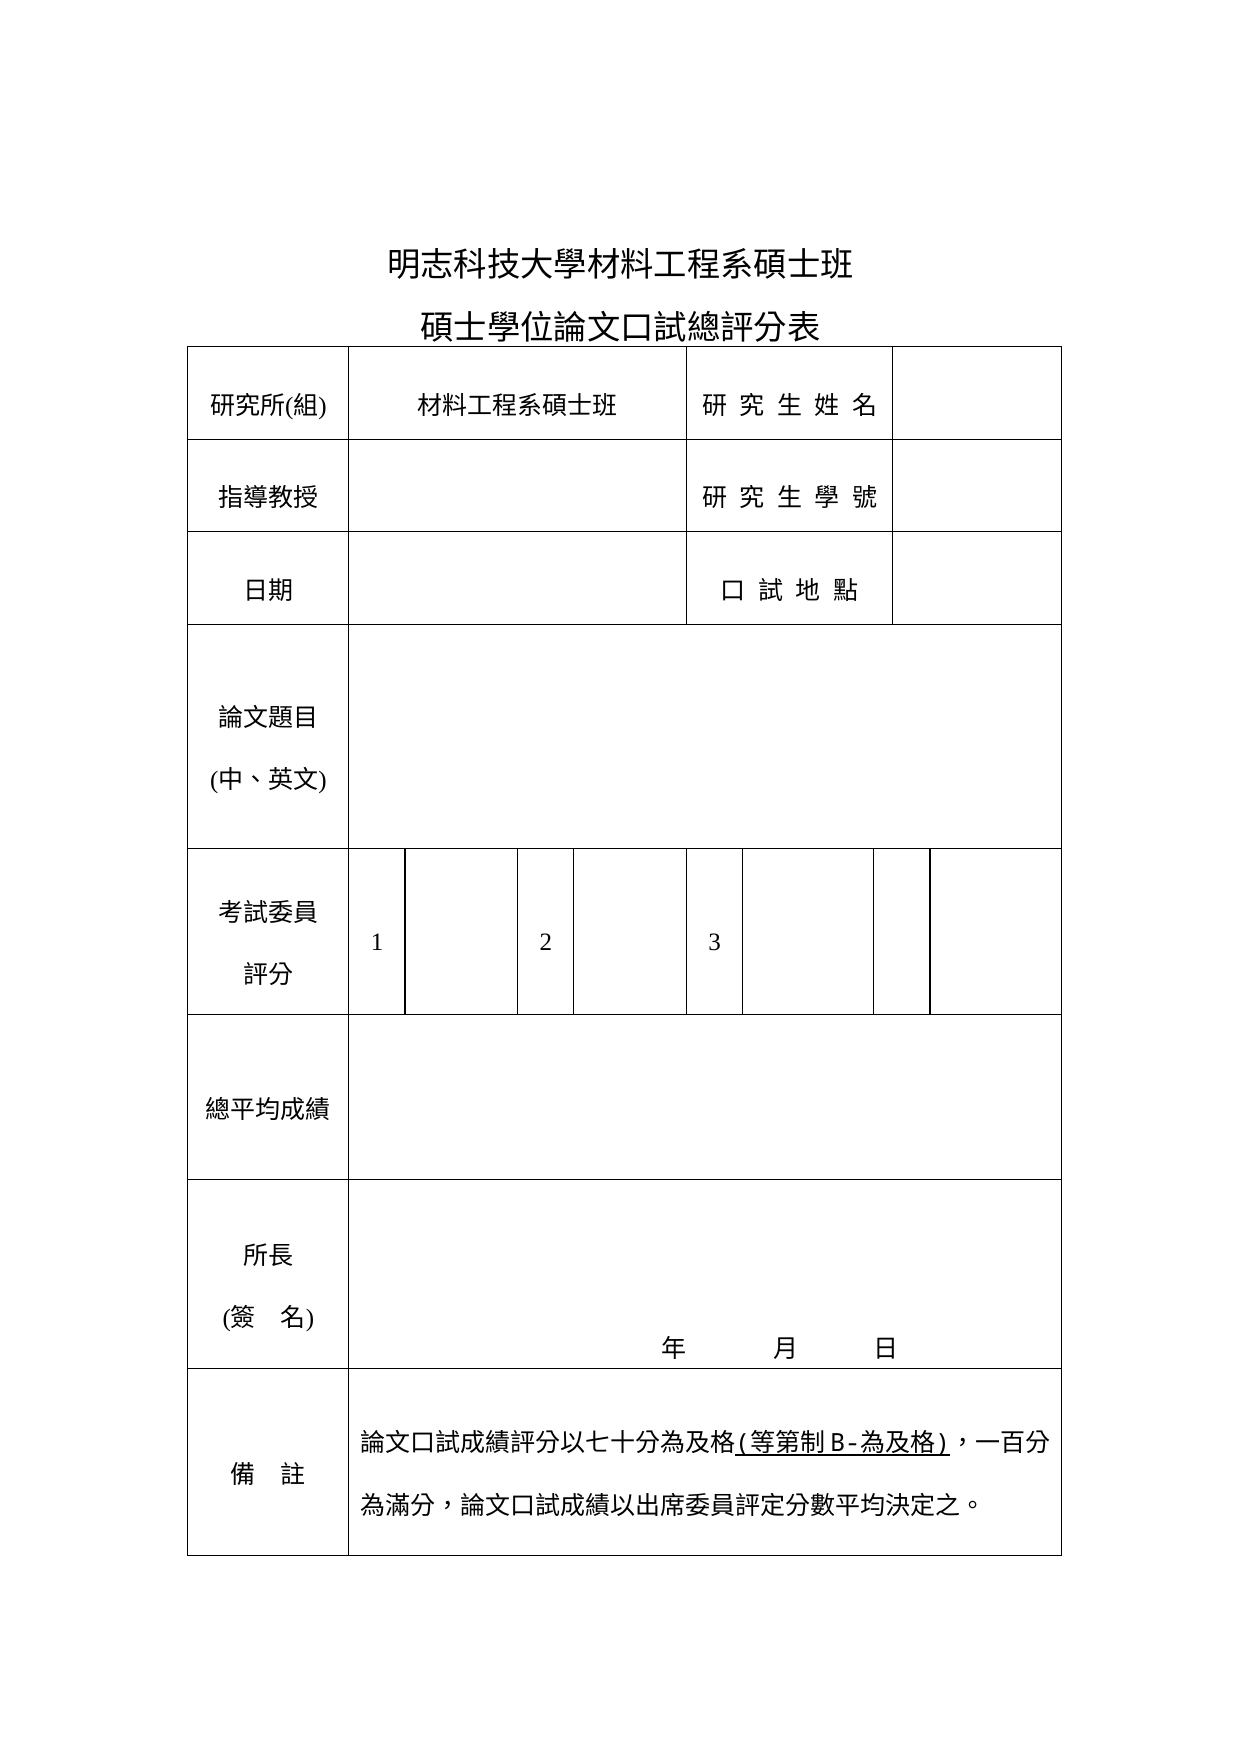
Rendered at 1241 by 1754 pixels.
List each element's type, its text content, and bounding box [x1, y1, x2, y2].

table_header 研究所(組) [188, 347, 348, 439]
table_cell [931, 849, 1061, 1014]
table_cell [893, 532, 1061, 623]
table_cell 指導教授 [188, 440, 348, 531]
table_cell 備 註 [188, 1369, 348, 1555]
table_cell 研 究 生 學 號 [687, 440, 892, 531]
table_cell 所長 (簽 名) [188, 1180, 348, 1368]
table_header 材料工程系碩士班 [349, 347, 686, 439]
table_cell 1 [349, 849, 404, 1014]
table_cell [893, 440, 1061, 531]
text 碩士學位論文口試總評分表 [187, 283, 1053, 346]
table_cell [406, 849, 517, 1014]
table_cell 年 月 日 [349, 1180, 1061, 1368]
table_cell [874, 849, 929, 1014]
table_cell [349, 625, 1061, 848]
table_header 研 究 生 姓 名 [687, 347, 892, 439]
table_header [893, 347, 1061, 439]
table_cell 2 [518, 849, 573, 1014]
table_cell 論文口試成績評分以七十分為及格(等第制B-為及格)，一百分為滿分，論文口試成績以出席委員評定分數平均決定之。 [349, 1369, 1061, 1555]
table_cell [743, 849, 873, 1014]
table_cell [349, 532, 686, 623]
table_cell [349, 1015, 1061, 1179]
table_cell [574, 849, 686, 1014]
table_cell 總平均成績 [188, 1015, 348, 1179]
table_cell 口 試 地 點 [687, 532, 892, 623]
table_cell 日期 [188, 532, 348, 623]
table_cell 考試委員 評分 [188, 849, 348, 1014]
table_cell 論文題目 (中、英文) [188, 625, 348, 848]
table_cell 3 [687, 849, 742, 1014]
table_cell [349, 440, 686, 531]
text 明志科技大學材料工程系碩士班 [187, 221, 1053, 283]
